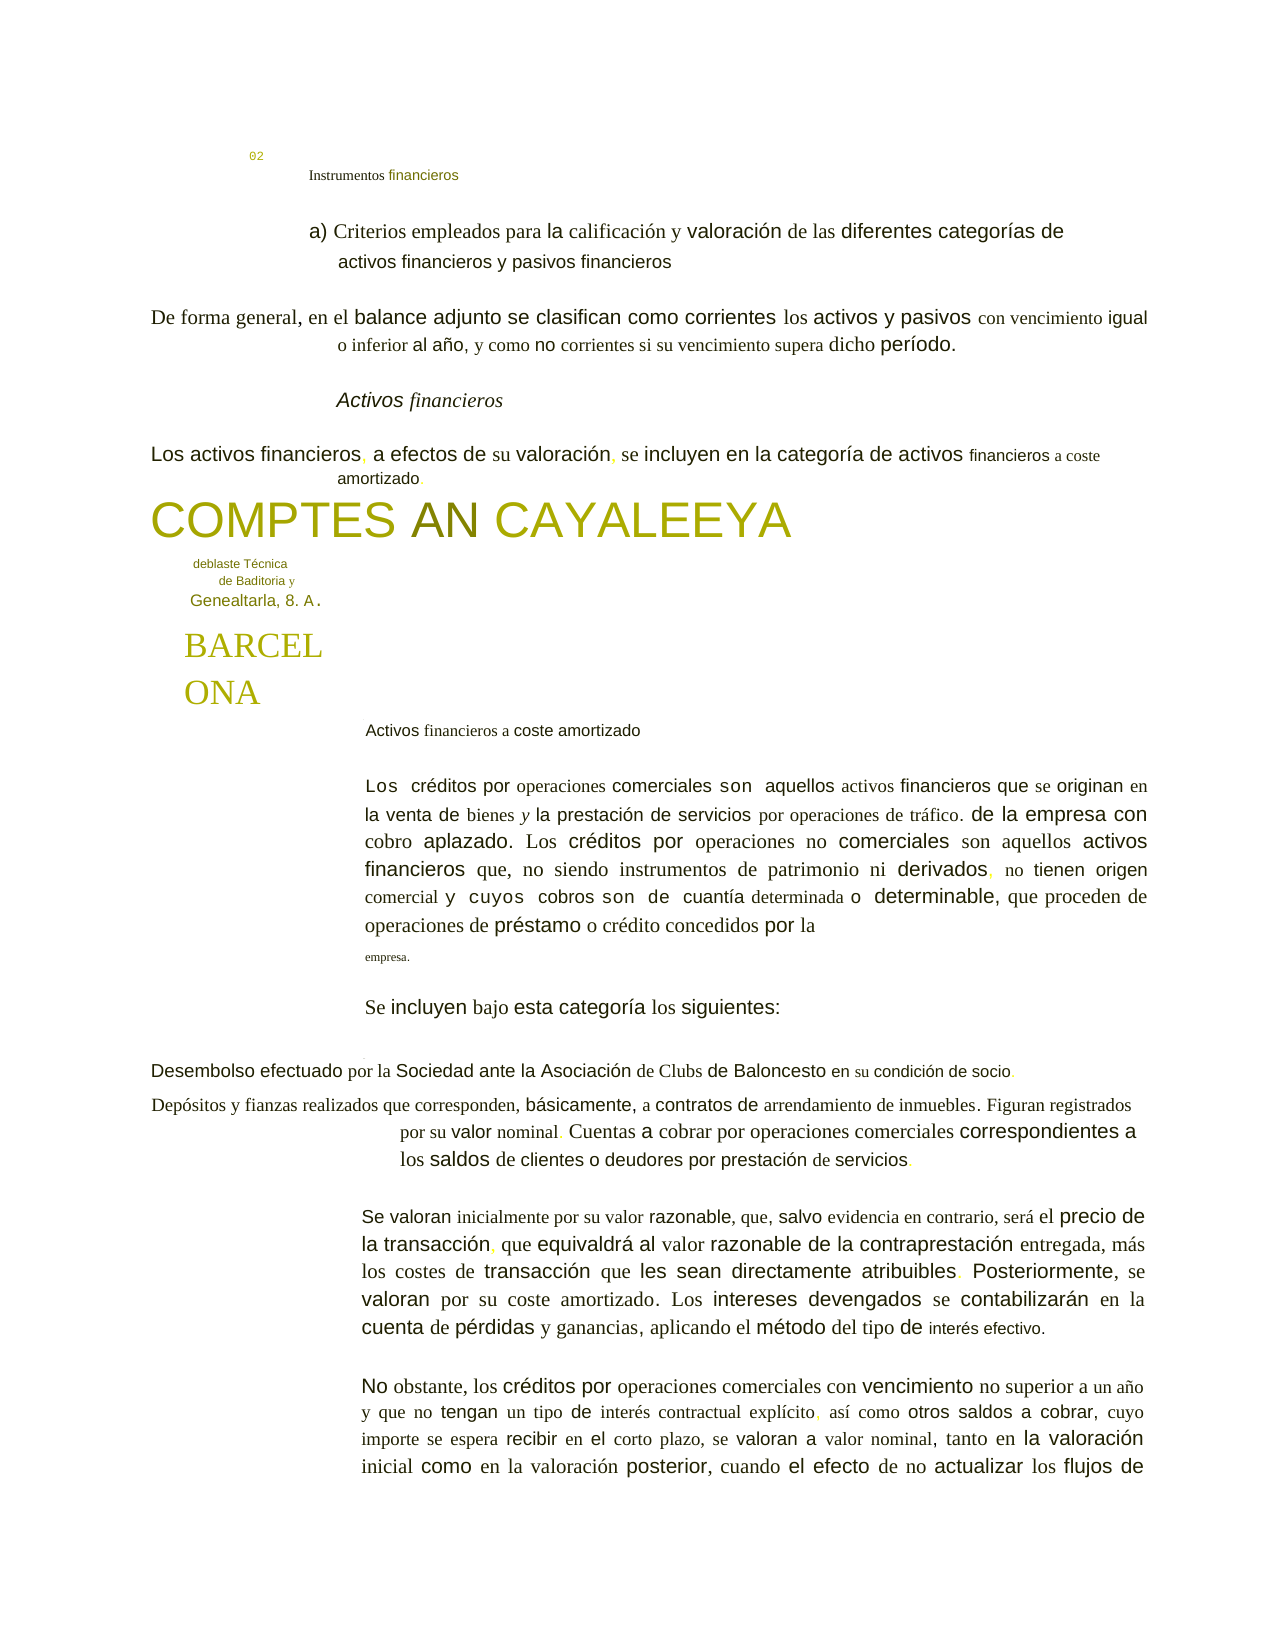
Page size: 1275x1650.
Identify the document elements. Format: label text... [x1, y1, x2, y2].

text 02 [249, 150, 306, 164]
text Se valoran inicialmente por su valor razonable, que, salvo evidencia en contrario, será el precio de la transacción, que equivaldrá al valor razonable de la contraprestación entregada, más los costes de transacción que les sean directamente atribuibles. Posteriormente, se valoran por su coste amortizado. Los intereses devengados se contabilizarán en la cuenta de pérdidas y ganancias, aplicando el método del tipo de interés efectivo. [361, 1204, 1145, 1339]
text Activos financieros [336, 388, 534, 412]
text de Baditoria y Genealtarla, 8. A. [188, 574, 325, 612]
text COMPTES AN CAYALEEYA [150, 491, 1125, 548]
text Los activos financieros, a efectos de su valoración, se incluyen en la categoría de activos financieros a coste amortizado. [151, 442, 1147, 488]
text deblaste Técnica [193, 557, 324, 571]
text Se incluyen bajo esta categoría los siguientes: [364, 995, 797, 1019]
text Los créditos por operaciones comerciales son aquellos activos financieros que se originan en la venta de bienes y la prestación de servicios por operaciones de tráfico. de la empresa con cobro aplazado. Los créditos por operaciones no comerciales son aquellos activos financieros que, no siendo instrumentos de patrimonio ni derivados, no tienen origen comercial y cuyos cobros son de cuantía determinada o determinable, que proceden de operaciones de préstamo o crédito concedidos por la [364, 775, 1148, 937]
text Activos financieros a coste amortizado [365, 721, 739, 740]
text empresa. [365, 950, 479, 964]
text activos financieros y pasivos financieros [338, 251, 727, 273]
text a) Criterios empleados para la calificación y valoración de las diferentes categorías de [309, 218, 1147, 243]
text Depósitos y fianzas realizados que corresponden, básicamente, a contratos de arrendamiento de inmuebles. Figuran registrados por su valor nominal. Cuentas a cobrar por operaciones comerciales correspondientes a los saldos de clientes o deudores por prestación de servicios. [151, 1094, 1144, 1171]
text BARCELONA [184, 625, 332, 712]
text De forma general, en el balance adjunto se clasifican como corrientes los activos y pasivos con vencimiento igual o inferior al año, y como no corrientes si su vencimiento supera dicho período. [151, 304, 1148, 356]
text No obstante, los créditos por operaciones comerciales con vencimiento no superior a un año y que no tengan un tipo de interés contractual explícito, así como otros saldos a cobrar, cuyo importe se espera recibir en el corto plazo, se valoran a valor nominal, tanto en la valoración inicial como en la valoración posterior, cuando el efecto de no actualizar los flujos de [361, 1374, 1144, 1478]
text Desembolso efectuado por la Sociedad ante la Asociación de Clubs de Baloncesto en su condición de socio. [151, 1060, 1145, 1082]
text Instrumentos financieros [308, 166, 566, 183]
